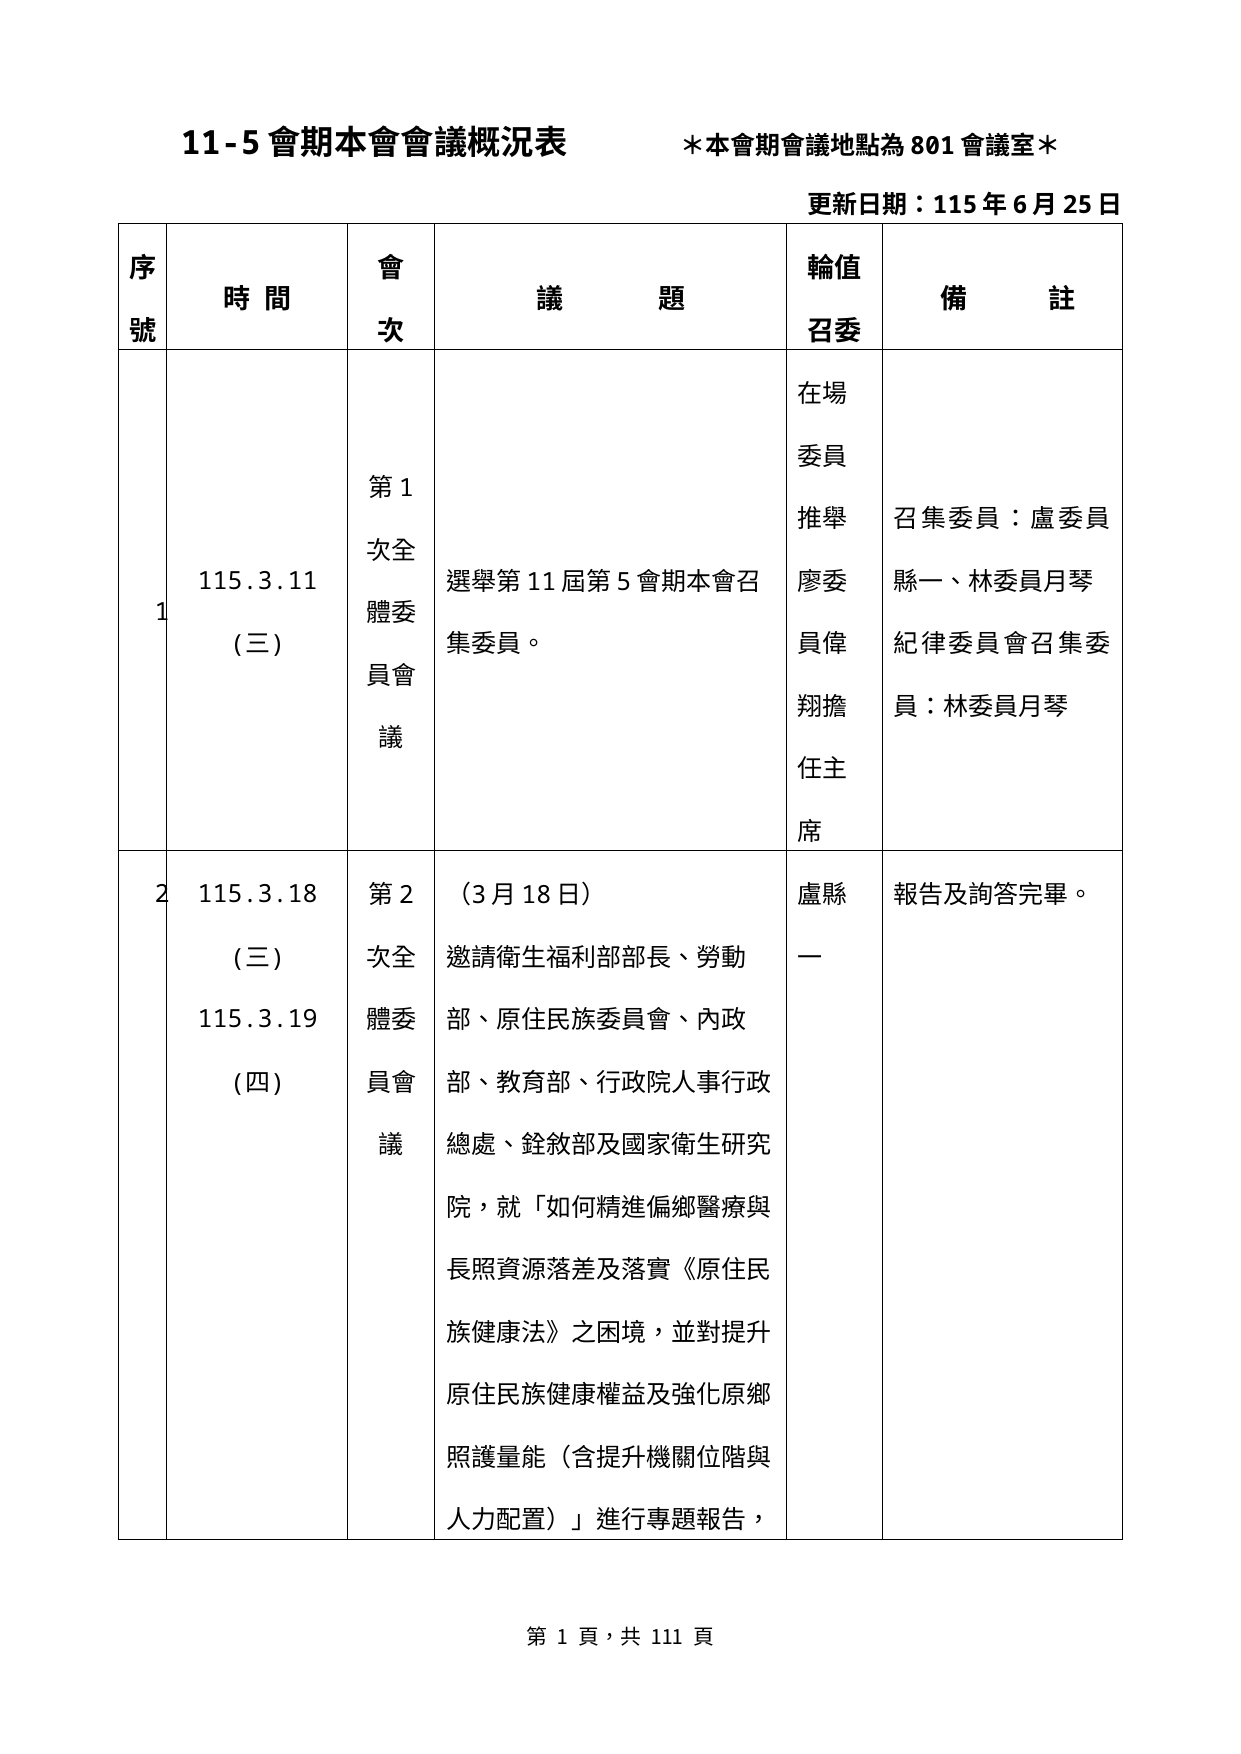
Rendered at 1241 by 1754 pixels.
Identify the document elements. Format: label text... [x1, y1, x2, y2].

table_header 議 題 [435, 224, 786, 349]
table_cell 115.3.18 (三) 115.3.19 (四) [167, 851, 347, 1539]
table_cell [119, 851, 166, 1539]
table_cell [119, 350, 166, 850]
table_header 輪值 召委 [787, 224, 882, 349]
table_cell [159, 893, 166, 900]
table_cell 第1次全體委員會議 [348, 350, 434, 850]
table_cell 盧縣一 [787, 851, 882, 1539]
table_cell 115.3.11 (三) [167, 350, 347, 850]
text 更新日期：115年6月25日 [118, 161, 1122, 223]
table_header 會 次 [348, 224, 434, 349]
table_header 備 註 [883, 224, 1122, 349]
table_cell 召集委員：盧委員縣一、林委員月琴 紀律委員會召集委員：林委員月琴 [883, 350, 1122, 850]
table_cell 第2次全體委員會議 [348, 851, 434, 1539]
text 11-5會期本會會議概況表 ＊本會期會議地點為801會議室＊ [118, 98, 1122, 161]
table_header 序號 [119, 224, 166, 349]
table_cell 報告及詢答完畢。 [883, 851, 1122, 1539]
table_cell 選舉第11屆第5會期本會召集委員。 [435, 350, 786, 850]
table_cell 在場委員推舉廖委員偉翔擔任主席 [787, 350, 882, 850]
table_cell （3月18日） 邀請衛生福利部部長、勞動部、原住民族委員會、內政部、教育部、行政院人事行政總處、銓敘部及國家衛生研究院，就「如何精進偏鄉醫療與長照資源落差及落實《原住民族健康法》之困境，並對提升原住民族健康權益及強化原鄉照護量能（含提升機關位階與人力配置）」進行專題報告， [435, 851, 786, 1539]
table_header 時 間 [167, 224, 347, 349]
